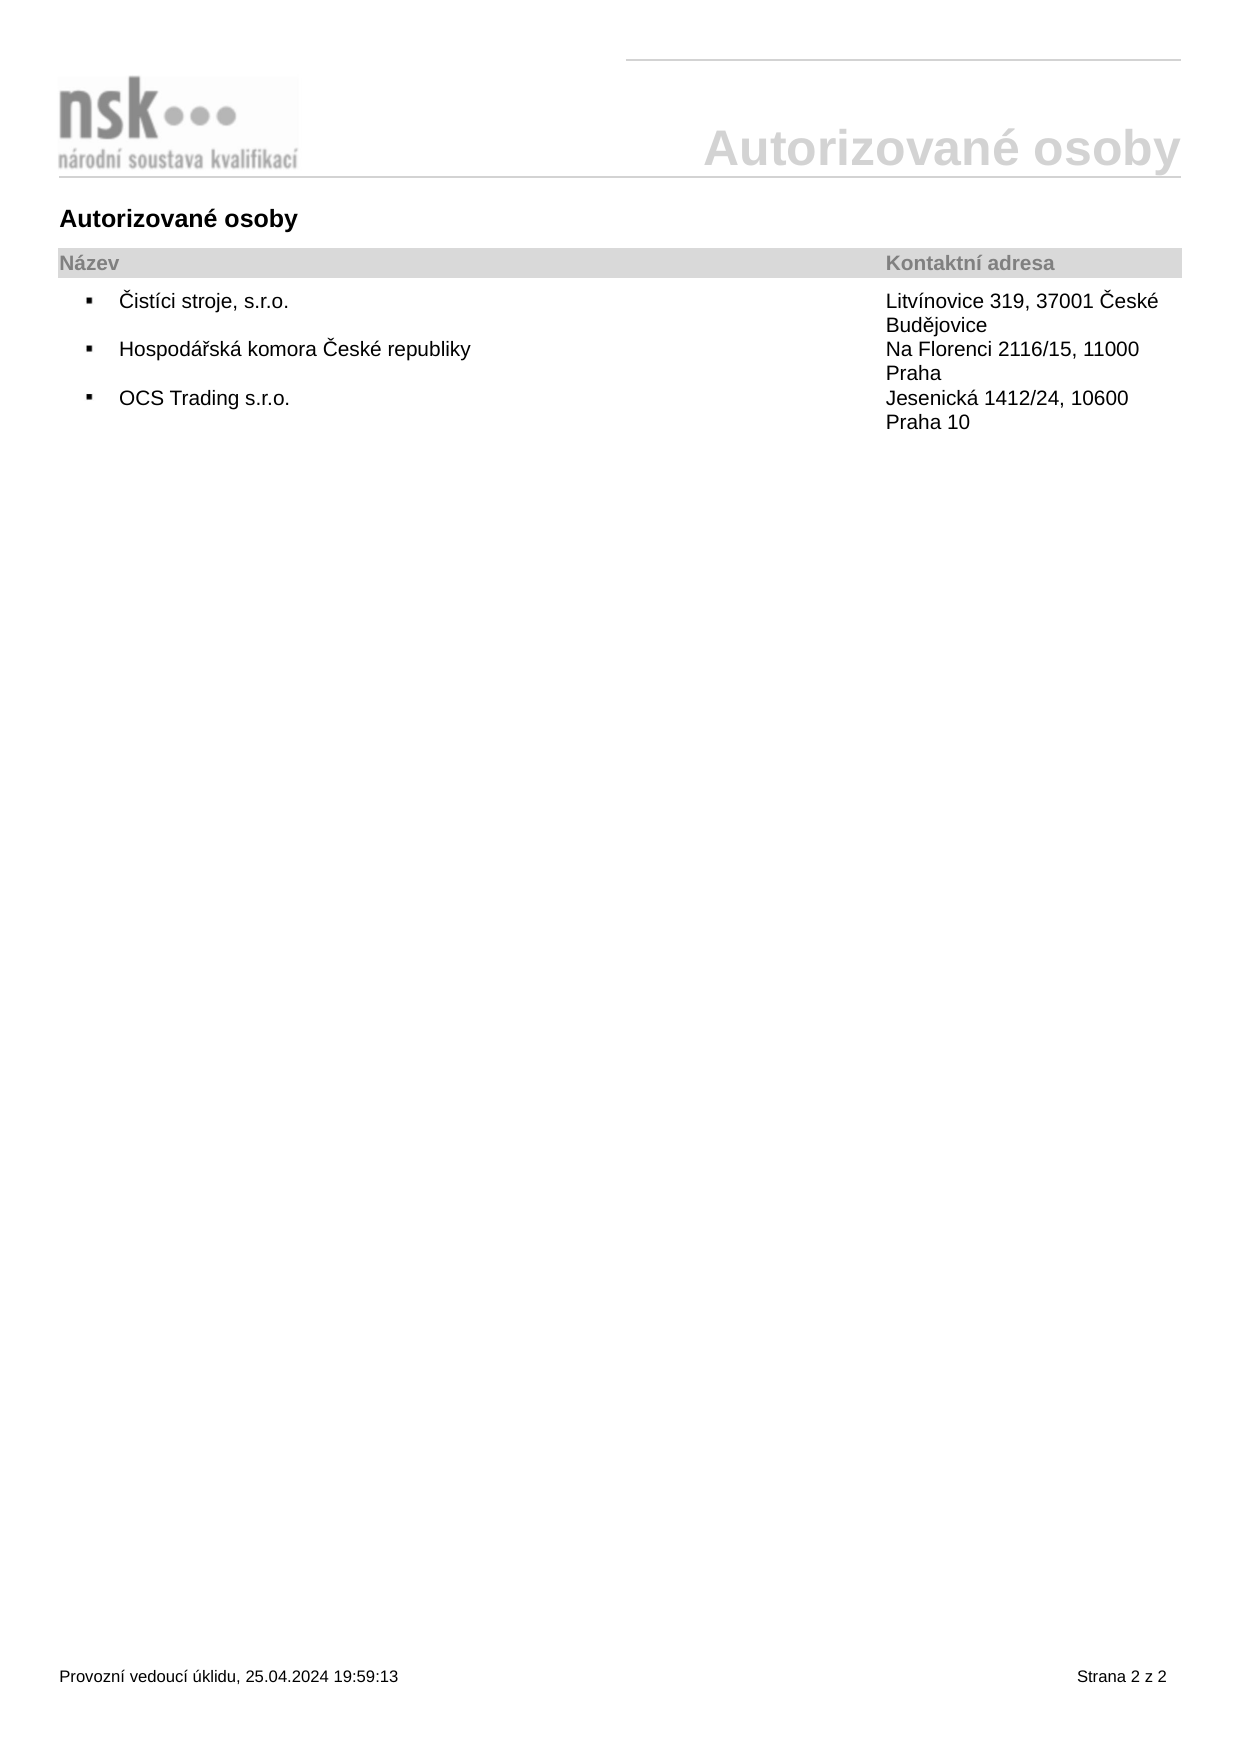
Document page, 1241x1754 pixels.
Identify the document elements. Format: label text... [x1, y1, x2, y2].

table_cell Název [60, 250, 885, 277]
table_cell [618, 194, 626, 200]
table_cell [1167, 1496, 1181, 1658]
table_cell [59, 1496, 119, 1658]
table_cell [119, 1496, 481, 1658]
table_cell [1167, 1658, 1181, 1694]
table_cell [59, 1034, 119, 1334]
table_cell [618, 278, 626, 289]
table_cell [59, 410, 119, 434]
table_cell [481, 1496, 617, 1658]
table_cell [626, 734, 860, 1034]
table_cell [860, 410, 886, 434]
table_cell [119, 236, 481, 248]
table_cell [618, 734, 626, 1034]
table_cell [618, 434, 626, 734]
table_cell [886, 1034, 1167, 1334]
table_cell [59, 171, 119, 176]
table_cell [626, 410, 860, 434]
table_cell [626, 1034, 860, 1334]
table_cell [119, 362, 481, 386]
table_cell [860, 434, 886, 734]
table_cell [626, 1496, 860, 1658]
table_cell [626, 314, 860, 337]
table_cell [481, 314, 617, 337]
table_cell Čistíci stroje, s.r.o. [119, 289, 886, 314]
table_cell OCS Trading s.r.o. [119, 386, 886, 410]
table_cell [481, 362, 617, 386]
table_cell [886, 434, 1167, 734]
table_cell Autorizované osoby [59, 200, 1181, 236]
table_cell [860, 1334, 886, 1496]
table_cell Kontaktní adresa [886, 250, 1180, 277]
table_cell [119, 171, 481, 176]
table_cell [626, 194, 860, 200]
table_cell [886, 194, 1167, 200]
table_cell [618, 1496, 626, 1658]
table_cell [119, 314, 481, 337]
picture [59, 386, 119, 409]
table_cell [481, 278, 617, 289]
table_cell Strana 2 z 2 [860, 1658, 1167, 1694]
table_cell [119, 278, 481, 289]
picture [59, 288, 119, 313]
table_cell [626, 434, 860, 734]
table_cell Hospodářská komora České republiky [119, 337, 886, 362]
table_cell [481, 434, 617, 734]
table_cell [886, 278, 1167, 289]
table_cell [626, 1334, 860, 1496]
table_cell [481, 734, 617, 1034]
table_cell [59, 178, 1181, 194]
table_cell [481, 194, 617, 200]
table_cell [626, 278, 860, 289]
table_cell [481, 1034, 617, 1334]
table_cell [59, 278, 119, 288]
table_cell Na Florenci 2116/15, 11000 Praha [886, 337, 1181, 386]
table_cell Jesenická 1412/24, 10600 Praha 10 [886, 386, 1181, 434]
table_cell Provozní vedoucí úklidu, 25.04.2024 19:59:13 [59, 1658, 860, 1694]
table_cell [886, 236, 1167, 248]
table_cell [618, 1334, 626, 1496]
table_cell [860, 362, 886, 386]
table_cell [860, 314, 886, 337]
table_cell [618, 236, 626, 248]
table_cell [1167, 194, 1181, 200]
table_cell [119, 1334, 481, 1496]
table_cell [860, 734, 886, 1034]
table_cell [119, 734, 481, 1034]
table_cell [1167, 434, 1181, 734]
table_cell [1167, 1034, 1181, 1334]
table_cell [618, 362, 626, 386]
table_cell Litvínovice 319, 37001 České Budějovice [886, 289, 1181, 337]
table_cell [1167, 1334, 1181, 1496]
table_cell [886, 1496, 1167, 1658]
table_cell [1167, 734, 1181, 1034]
table_cell [119, 194, 481, 200]
table_cell [119, 434, 481, 734]
table_cell [626, 362, 860, 386]
table_cell [119, 1034, 481, 1334]
table_cell [481, 171, 617, 176]
table_cell [59, 734, 119, 1034]
table_cell [860, 278, 886, 289]
table_cell [619, 59, 626, 170]
table_cell [59, 434, 119, 734]
table_cell [618, 1034, 626, 1334]
table_cell [481, 1334, 617, 1496]
table_cell [481, 410, 617, 434]
table_cell [860, 1496, 886, 1658]
table_cell [59, 362, 119, 386]
table_cell Autorizované osoby [626, 61, 1181, 176]
table_cell [59, 314, 119, 336]
table_cell [886, 1334, 1167, 1496]
table_cell [1167, 278, 1181, 289]
table_cell [59, 1334, 119, 1496]
table_cell [886, 734, 1167, 1034]
picture [59, 336, 119, 361]
picture [57, 59, 619, 171]
table_cell [860, 194, 886, 200]
table_cell [618, 314, 626, 337]
table_cell [860, 1034, 886, 1334]
table_cell [59, 194, 119, 200]
table_cell [481, 236, 617, 248]
table_cell [59, 236, 119, 248]
table_cell [618, 170, 626, 176]
table_cell [860, 236, 886, 248]
table_cell [618, 410, 626, 434]
table_cell [626, 236, 860, 248]
table_cell [1167, 236, 1181, 248]
table_cell [119, 410, 481, 434]
